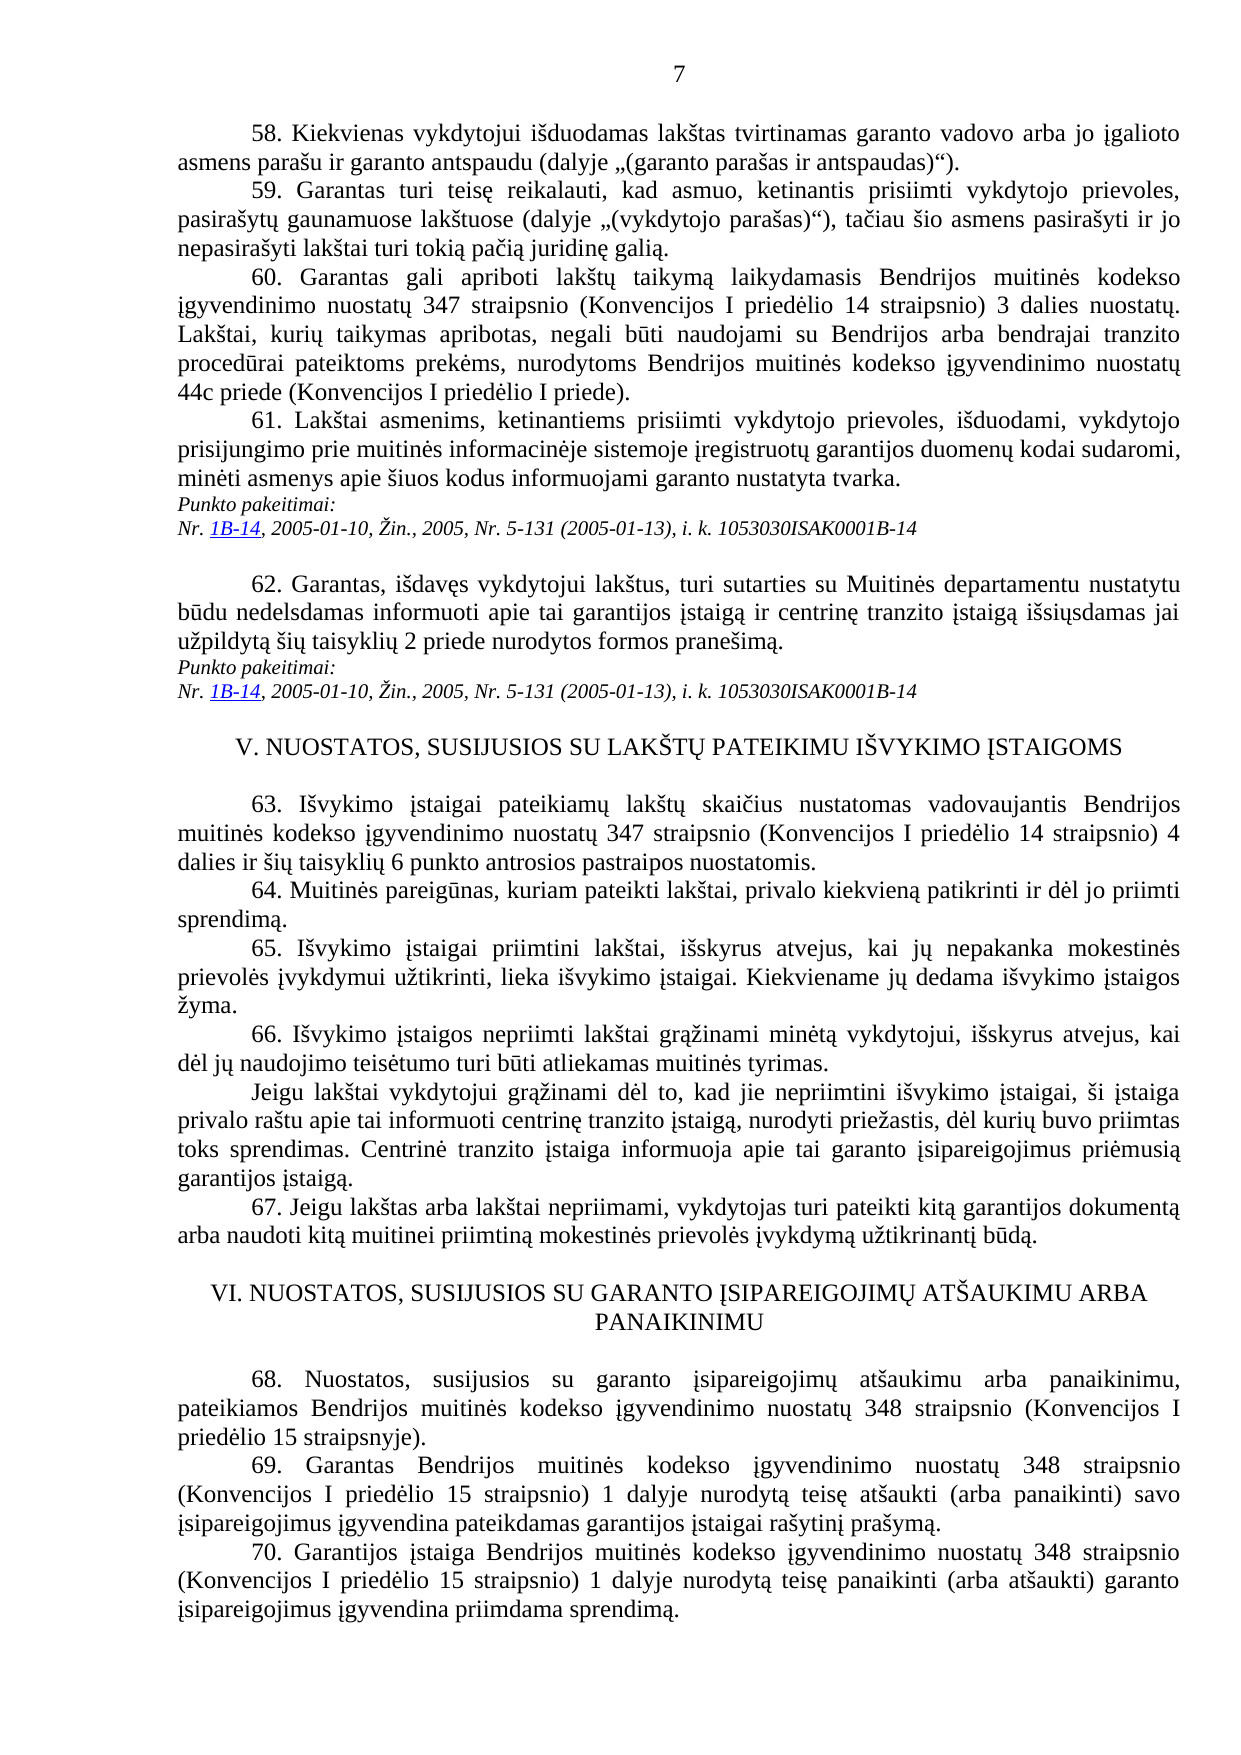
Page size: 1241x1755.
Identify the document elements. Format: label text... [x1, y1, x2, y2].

text 60. Garantas gali apriboti lakštų taikymą laikydamasis Bendrijos muitinės kodekso įgyvendinimo nuostatų 347 straipsnio (Konvencijos I priedėlio 14 straipsnio) 3 dalies nuostatų. Lakštai, kurių taikymas apribotas, negali būti naudojami su Bendrijos arba bendrajai tranzito procedūrai pateiktoms prekėms, nurodytoms Bendrijos muitinės kodekso įgyvendinimo nuostatų 44c priede (Konvencijos I priedėlio I priede). [177, 262, 1181, 406]
text Punkto pakeitimai: [177, 492, 1181, 516]
text 58. Kiekvienas vykdytojui išduodamas lakštas tvirtinamas garanto vadovo arba jo įgalioto asmens parašu ir garanto antspaudu (dalyje „(garanto parašas ir antspaudas)“). [177, 118, 1181, 176]
text Nr. 1B-14, 2005-01-10, Žin., 2005, Nr. 5-131 (2005-01-13), i. k. 1053030ISAK0001B-14 [177, 679, 1181, 703]
text 63. Išvykimo įstaigai pateikiamų lakštų skaičius nustatomas vadovaujantis Bendrijos muitinės kodekso įgyvendinimo nuostatų 347 straipsnio (Konvencijos I priedėlio 14 straipsnio) 4 dalies ir šių taisyklių 6 punkto antrosios pastraipos nuostatomis. [177, 789, 1181, 876]
text 70. Garantijos įstaiga Bendrijos muitinės kodekso įgyvendinimo nuostatų 348 straipsnio (Konvencijos I priedėlio 15 straipsnio) 1 dalyje nurodytą teisę panaikinti (arba atšaukti) garanto įsipareigojimus įgyvendina priimdama sprendimą. [177, 1537, 1181, 1623]
text 66. Išvykimo įstaigos nepriimti lakštai grąžinami minėtą vykdytojui, išskyrus atvejus, kai dėl jų naudojimo teisėtumo turi būti atliekamas muitinės tyrimas. [177, 1019, 1181, 1077]
text 65. Išvykimo įstaigai priimtini lakštai, išskyrus atvejus, kai jų nepakanka mokestinės prievolės įvykdymui užtikrinti, lieka išvykimo įstaigai. Kiekviename jų dedama išvykimo įstaigos žyma. [177, 933, 1181, 1019]
text Punkto pakeitimai: [177, 655, 1181, 679]
text Jeigu lakštai vykdytojui grąžinami dėl to, kad jie nepriimtini išvykimo įstaigai, ši įstaiga privalo raštu apie tai informuoti centrinę tranzito įstaigą, nurodyti priežastis, dėl kurių buvo priimtas toks sprendimas. Centrinė tranzito įstaiga informuoja apie tai garanto įsipareigojimus priėmusią garantijos įstaigą. [177, 1077, 1181, 1192]
text VI. NUOSTATOS, SUSIJUSIOS SU GARANTO ĮSIPAREIGOJIMŲ ATŠAUKIMU ARBA PANAIKINIMU [177, 1278, 1181, 1336]
text 68. Nuostatos, susijusios su garanto įsipareigojimų atšaukimu arba panaikinimu, pateikiamos Bendrijos muitinės kodekso įgyvendinimo nuostatų 348 straipsnio (Konvencijos I priedėlio 15 straipsnyje). [177, 1364, 1181, 1451]
text 64. Muitinės pareigūnas, kuriam pateikti lakštai, privalo kiekvieną patikrinti ir dėl jo priimti sprendimą. [177, 876, 1181, 933]
text 67. Jeigu lakštas arba lakštai nepriimami, vykdytojas turi pateikti kitą garantijos dokumentą arba naudoti kitą muitinei priimtiną mokestinės prievolės įvykdymą užtikrinantį būdą. [177, 1192, 1181, 1249]
text 61. Lakštai asmenims, ketinantiems prisiimti vykdytojo prievoles, išduodami, vykdytojo prisijungimo prie muitinės informacinėje sistemoje įregistruotų garantijos duomenų kodai sudaromi, minėti asmenys apie šiuos kodus informuojami garanto nustatyta tvarka. [177, 406, 1181, 492]
text 69. Garantas Bendrijos muitinės kodekso įgyvendinimo nuostatų 348 straipsnio (Konvencijos I priedėlio 15 straipsnio) 1 dalyje nurodytą teisę atšaukti (arba panaikinti) savo įsipareigojimus įgyvendina pateikdamas garantijos įstaigai rašytinį prašymą. [177, 1451, 1181, 1537]
text 59. Garantas turi teisę reikalauti, kad asmuo, ketinantis prisiimti vykdytojo prievoles, pasirašytų gaunamuose lakštuose (dalyje „(vykdytojo parašas)“), tačiau šio asmens pasirašyti ir jo nepasirašyti lakštai turi tokią pačią juridinę galią. [177, 176, 1181, 262]
text V. NUOSTATOS, SUSIJUSIOS SU LAKŠTŲ PATEIKIMU IŠVYKIMO ĮSTAIGOMS [177, 732, 1181, 761]
text 62. Garantas, išdavęs vykdytojui lakštus, turi sutarties su Muitinės departamentu nustatytu būdu nedelsdamas informuoti apie tai garantijos įstaigą ir centrinę tranzito įstaigą išsiųsdamas jai užpildytą šių taisyklių 2 priede nurodytos formos pranešimą. [177, 569, 1181, 655]
text Nr. 1B-14, 2005-01-10, Žin., 2005, Nr. 5-131 (2005-01-13), i. k. 1053030ISAK0001B-14 [177, 516, 1181, 540]
